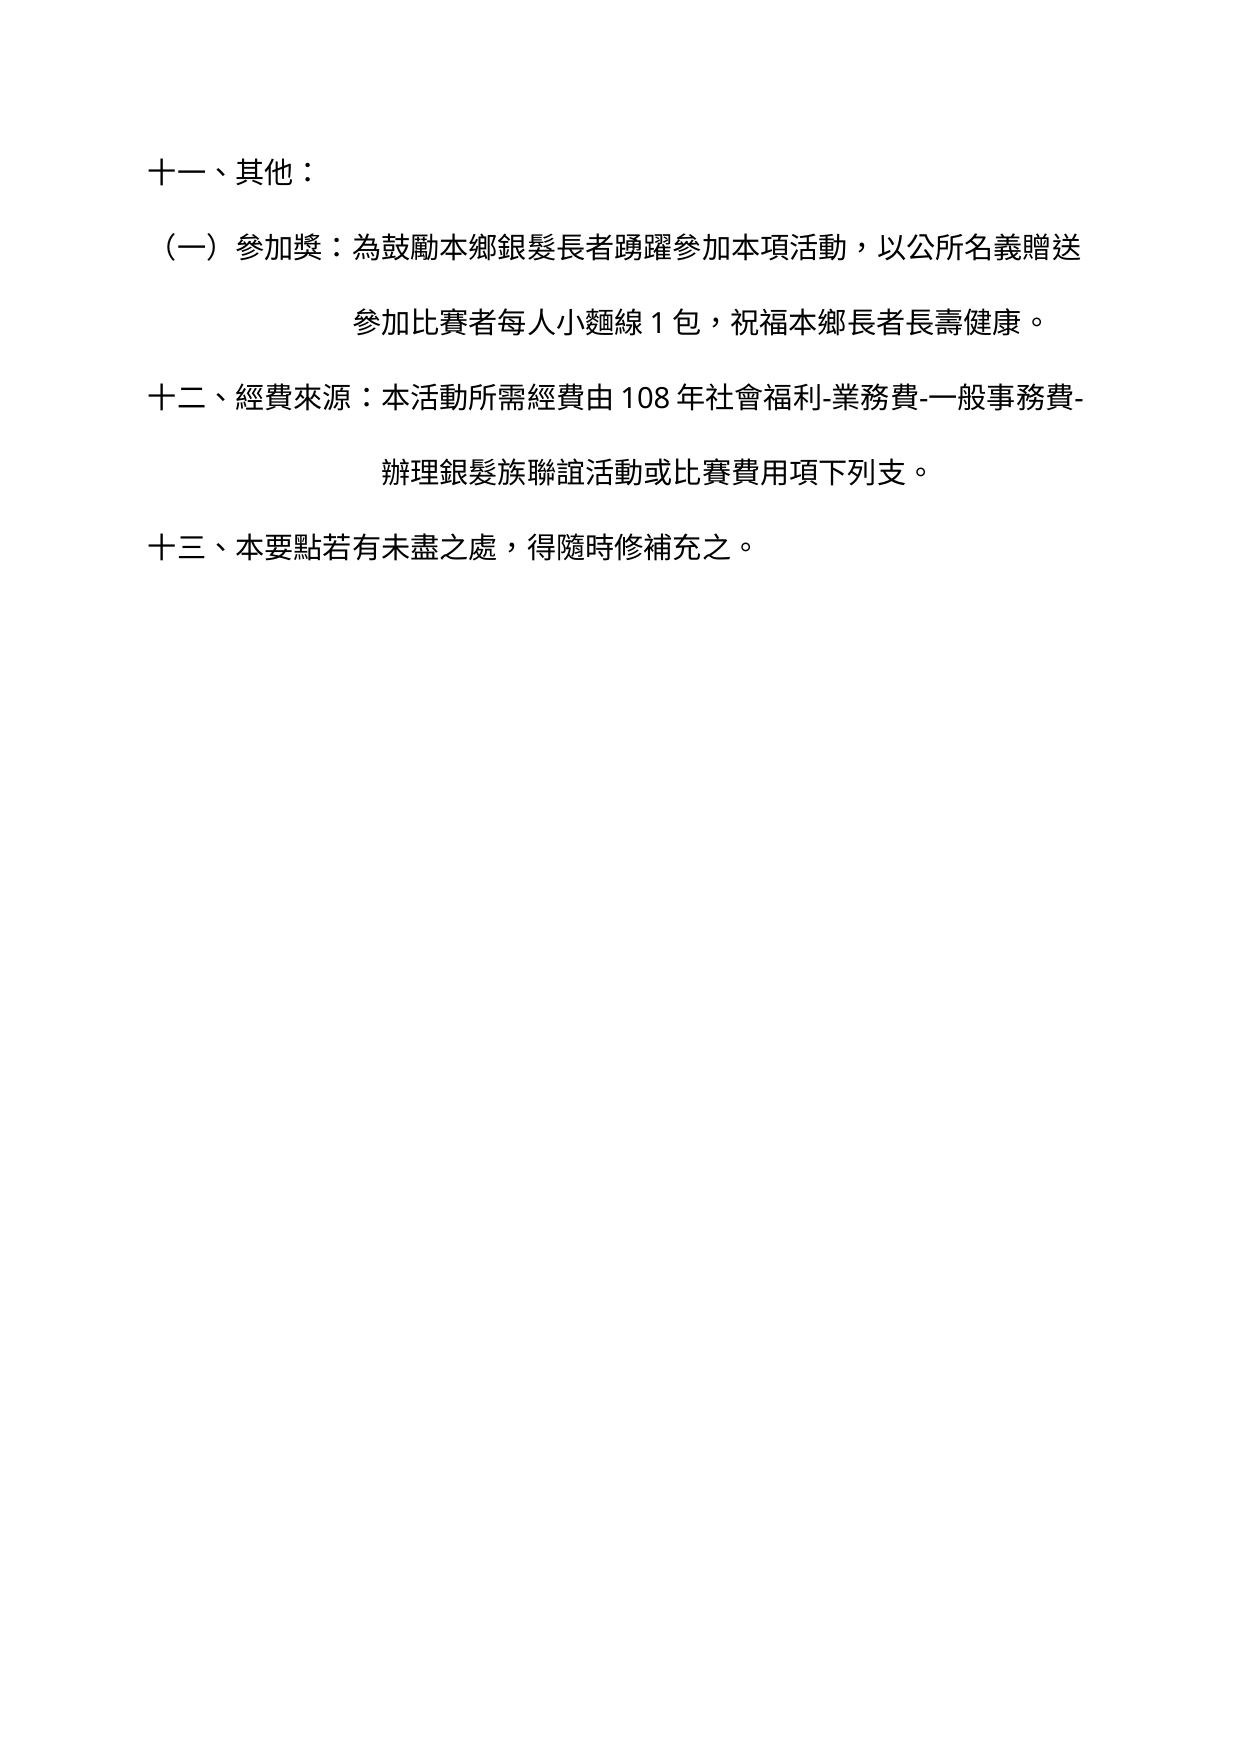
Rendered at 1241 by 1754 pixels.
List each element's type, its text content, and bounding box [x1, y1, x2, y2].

text 十三、本要點若有未盡之處，得隨時修補充之。 [148, 502, 1092, 577]
text （一）參加獎：為鼓勵本鄉銀髮長者踴躍參加本項活動，以公所名義贈送參加比賽者每人小麵線1包，祝福本鄉長者長壽健康。 [148, 202, 1092, 352]
text 十一、其他： [148, 127, 1092, 202]
text 十二、經費來源：本活動所需經費由108年社會福利-業務費-一般事務費-辦理銀髮族聯誼活動或比賽費用項下列支。 [148, 352, 1092, 502]
